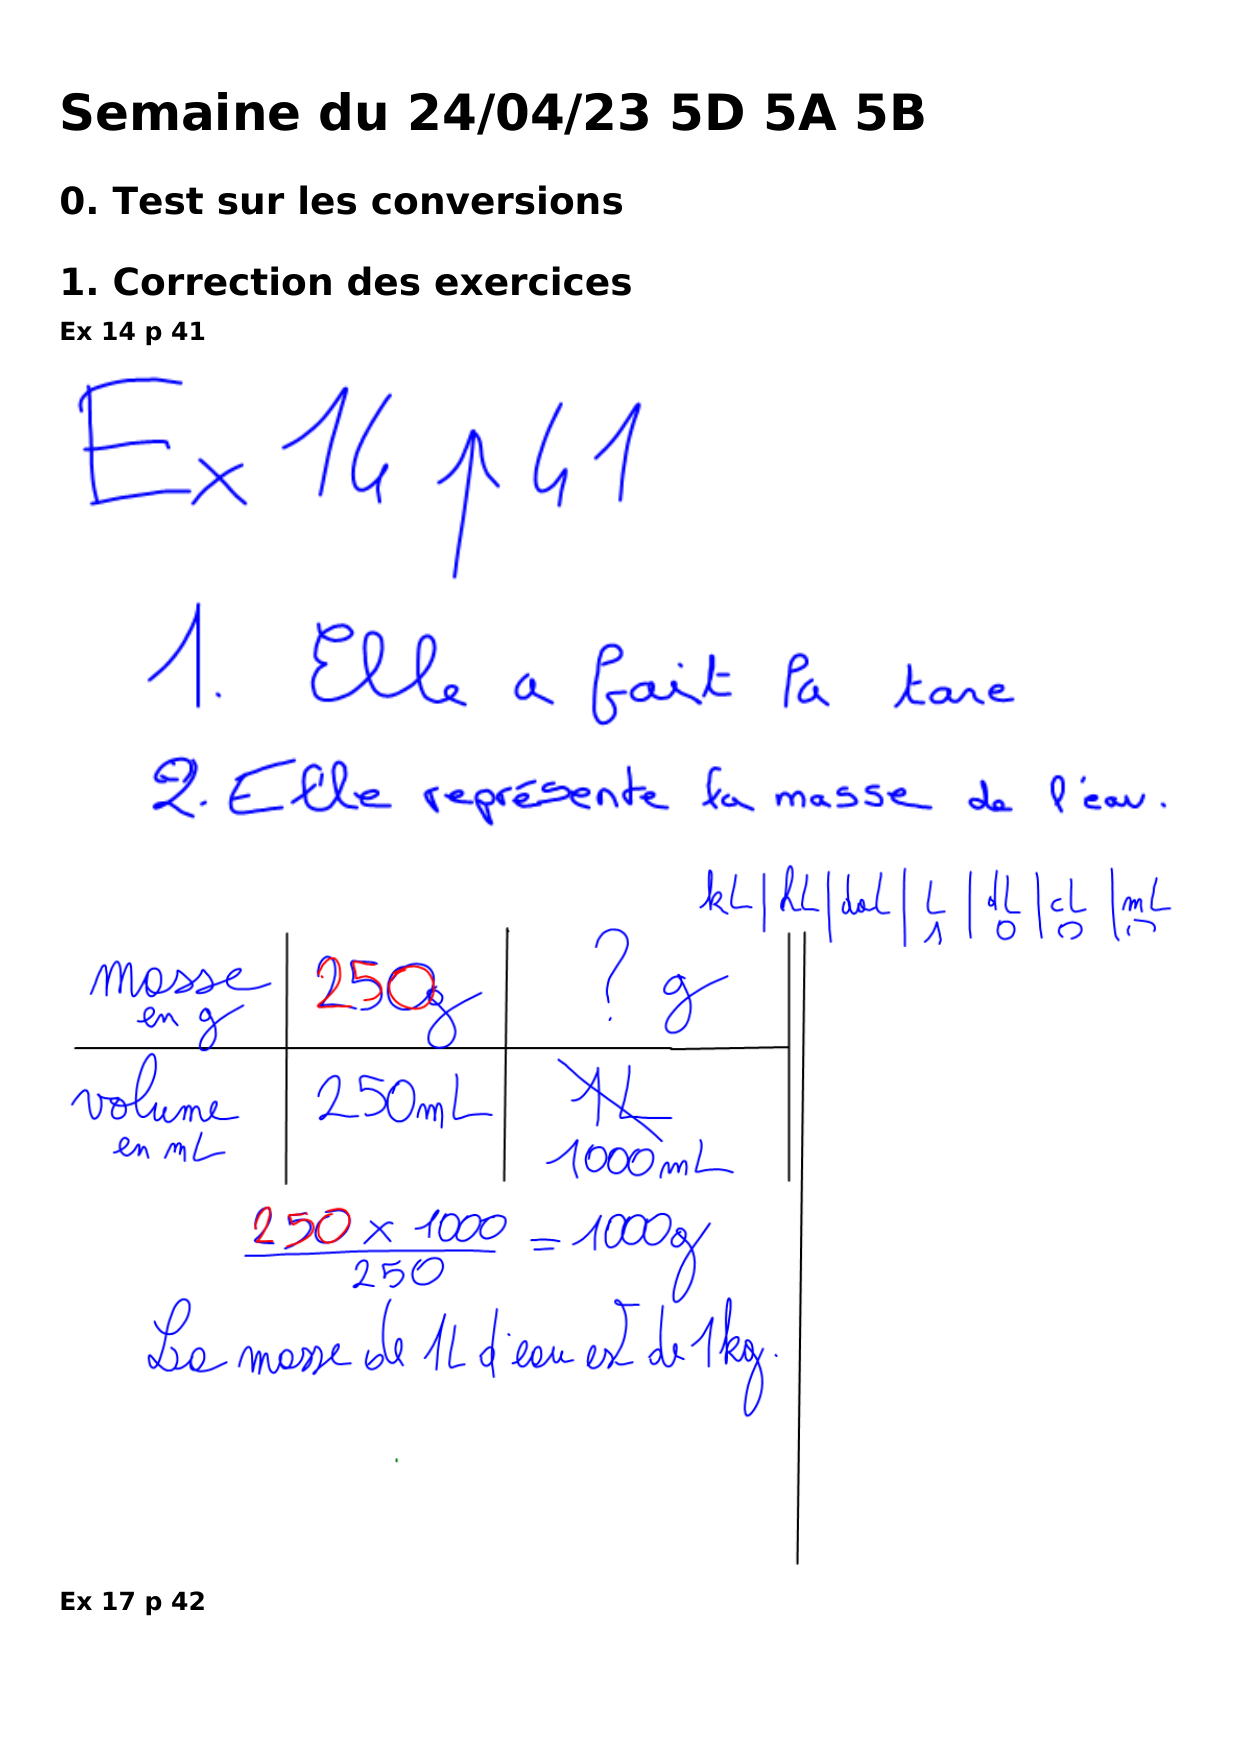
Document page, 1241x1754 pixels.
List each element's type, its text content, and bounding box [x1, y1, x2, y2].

picture [59, 358, 1182, 842]
text Ex 17 p 42 [59, 1587, 1181, 1616]
picture [59, 853, 1182, 1575]
text Ex 14 p 41 [59, 317, 1181, 346]
subtitle 1. Correction des exercices [59, 261, 1181, 304]
subtitle Semaine du 24/04/23 5D 5A 5B [59, 84, 1181, 142]
subtitle 0. Test sur les conversions [59, 180, 1181, 223]
